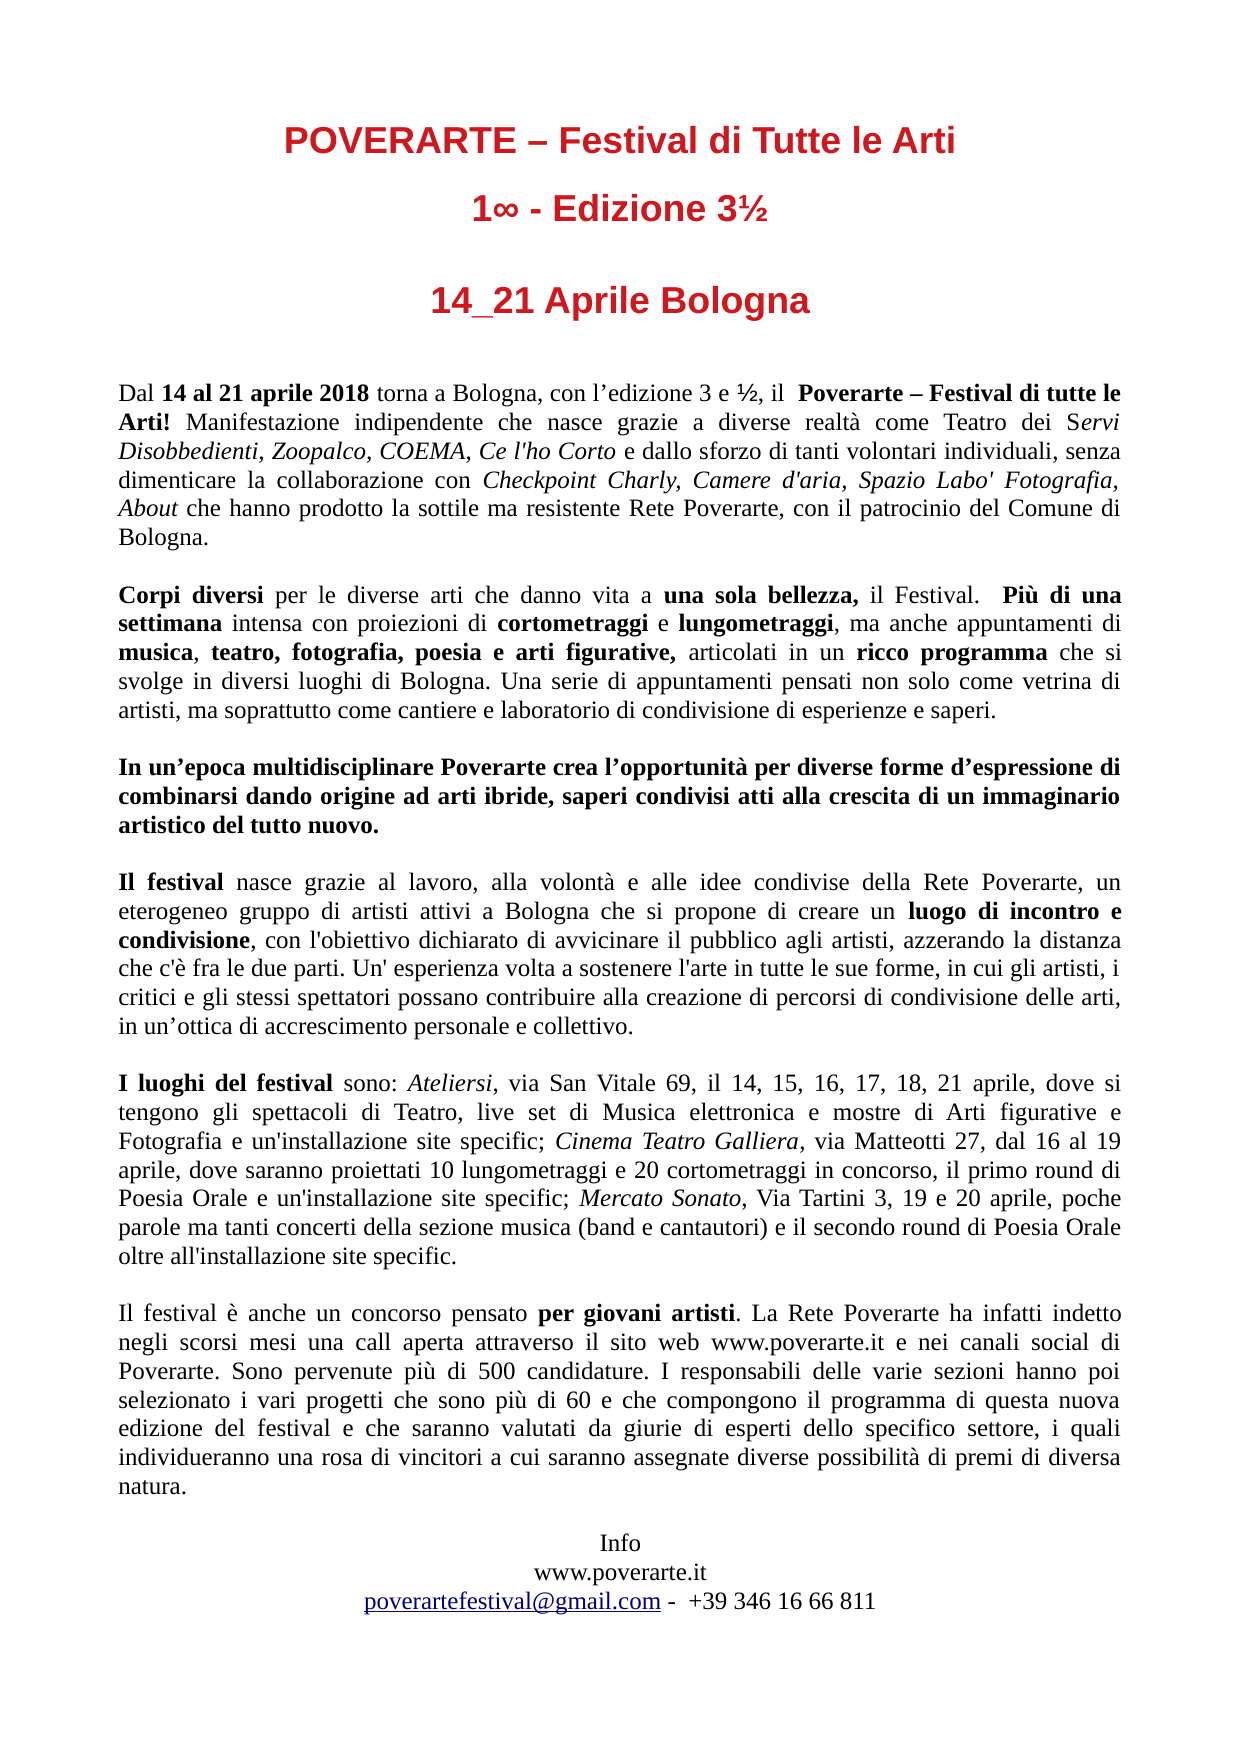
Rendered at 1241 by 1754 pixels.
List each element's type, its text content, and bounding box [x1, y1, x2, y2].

text Info [118, 1528, 1122, 1557]
text 14_21 Aprile Bologna [118, 278, 1122, 321]
text In un’epoca multidisciplinare Poverarte crea l’opportunità per diverse forme d’espressione di combinarsi dando origine ad arti ibride, saperi condivisi atti alla crescita di un immaginario artistico del tutto nuovo. [118, 752, 1122, 838]
text Il festival è anche un concorso pensato per giovani artisti. La Rete Poverarte ha infatti indetto negli scorsi mesi una call aperta attraverso il sito web www.poverarte.it e nei canali social di Poverarte. Sono pervenute più di 500 candidature. I responsabili delle varie sezioni hanno poi selezionato i vari progetti che sono più di 60 e che compongono il programma di questa nuova edizione del festival e che saranno valutati da giurie di esperti dello specifico settore, i quali individueranno una rosa di vincitori a cui saranno assegnate diverse possibilità di premi di diversa natura. [118, 1298, 1122, 1500]
text POVERARTE – Festival di Tutte le Arti [118, 118, 1122, 161]
text Corpi diversi per le diverse arti che danno vita a una sola bellezza, il Festival. Più di una settimana intensa con proiezioni di cortometraggi e lungometraggi, ma anche appuntamenti di musica, teatro, fotografia, poesia e arti figurative, articolati in un ricco programma che si svolge in diversi luoghi di Bologna. Una serie di appuntamenti pensati non solo come vetrina di artisti, ma soprattutto come cantiere e laboratorio di condivisione di esperienze e saperi. [118, 580, 1122, 723]
text I luoghi del festival sono: Ateliersi, via San Vitale 69, il 14, 15, 16, 17, 18, 21 aprile, dove si tengono gli spettacoli di Teatro, live set di Musica elettronica e mostre di Arti figurative e Fotografia e un'installazione site specific; Cinema Teatro Galliera, via Matteotti 27, dal 16 al 19 aprile, dove saranno proiettati 10 lungometraggi e 20 cortometraggi in concorso, il primo round di Poesia Orale e un'installazione site specific; Mercato Sonato, Via Tartini 3, 19 e 20 aprile, poche parole ma tanti concerti della sezione musica (band e cantautori) e il secondo round di Poesia Orale oltre all'installazione site specific. [118, 1068, 1122, 1270]
text Dal 14 al 21 aprile 2018 torna a Bologna, con l’edizione 3 e ½, il Poverarte – Festival di tutte le Arti! Manifestazione indipendente che nasce grazie a diverse realtà come Teatro dei Servi Disobbedienti, Zoopalco, COEMA, Ce l'ho Corto e dallo sforzo di tanti volontari individuali, senza dimenticare la collaborazione con Checkpoint Charly, Camere d'aria, Spazio Labo' Fotografia, About che hanno prodotto la sottile ma resistente Rete Poverarte, con il patrocinio del Comune di Bologna. [118, 378, 1122, 551]
text poverartefestival@gmail.com - +39 346 16 66 811 [118, 1586, 1122, 1615]
text Il festival nasce grazie al lavoro, alla volontà e alle idee condivise della Rete Poverarte, un eterogeneo gruppo di artisti attivi a Bologna che si propone di creare un luogo di incontro e condivisione, con l'obiettivo dichiarato di avvicinare il pubblico agli artisti, azzerando la distanza che c'è fra le due parti. Un' esperienza volta a sostenere l'arte in tutte le sue forme, in cui gli artisti, i critici e gli stessi spettatori possano contribuire alla creazione di percorsi di condivisione delle arti, in un’ottica di accrescimento personale e collettivo. [118, 867, 1122, 1040]
subtitle 1∞ - Edizione 3½ [118, 186, 1122, 229]
text www.poverarte.it [118, 1557, 1122, 1586]
